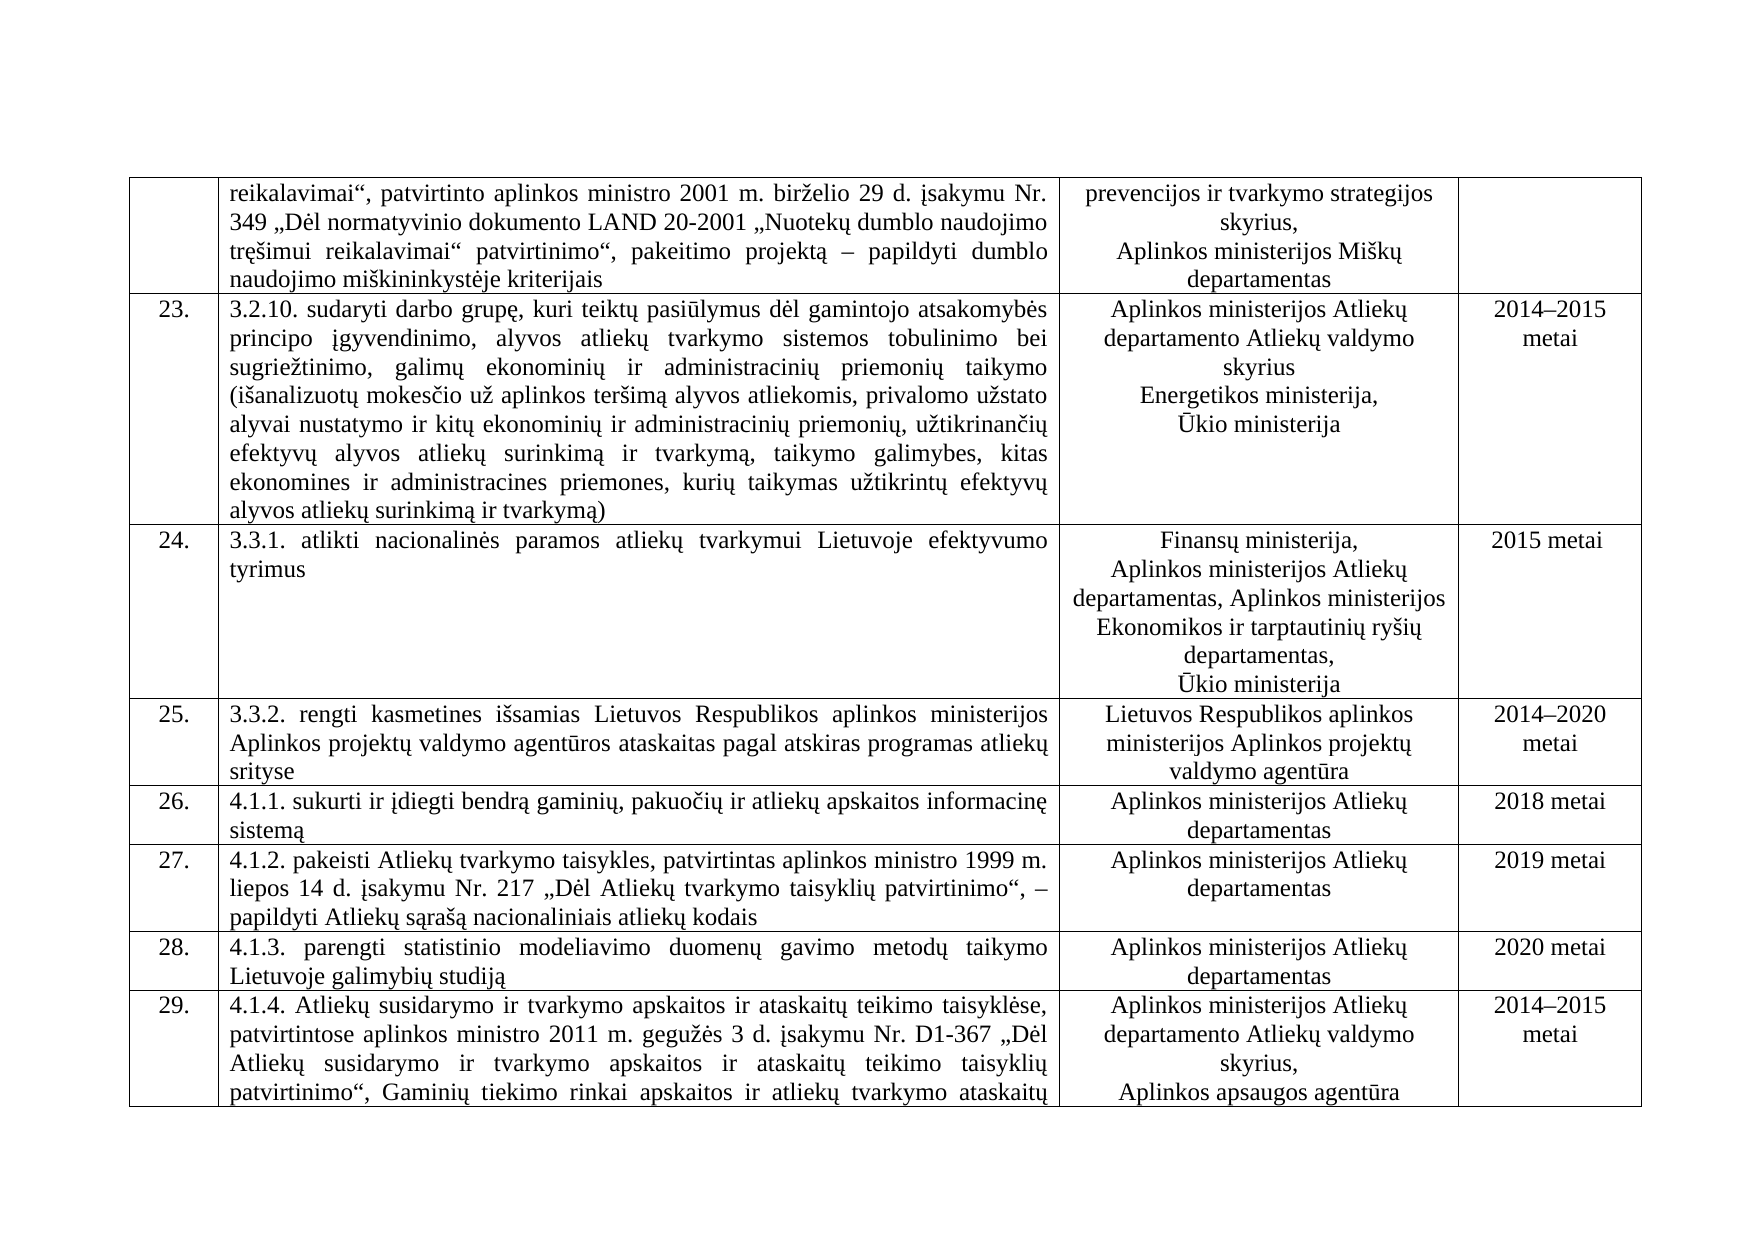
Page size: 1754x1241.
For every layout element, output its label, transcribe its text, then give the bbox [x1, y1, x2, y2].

table_cell [130, 178, 218, 293]
table_cell 2020 metai [1459, 932, 1641, 989]
table_cell 2019 metai [1459, 845, 1641, 931]
table_cell Aplinkos ministerijos Atliekų departamentas [1060, 932, 1458, 989]
table_cell Aplinkos ministerijos Atliekų departamentas [1060, 786, 1458, 844]
table_cell [1459, 178, 1641, 293]
table_cell prevencijos ir tvarkymo strategijos skyrius, Aplinkos ministerijos Miškų departamentas [1060, 178, 1458, 293]
table_cell 2018 metai [1459, 786, 1641, 844]
table_cell 2015 metai [1459, 525, 1641, 698]
table_cell 3.2.10. sudaryti darbo grupę, kuri teiktų pasiūlymus dėl gamintojo atsakomybės principo įgyvendinimo, alyvos atliekų tvarkymo sistemos tobulinimo bei sugriežtinimo, galimų ekonominių ir administracinių priemonių taikymo (išanalizuotų mokesčio už aplinkos teršimą alyvos atliekomis, privalomo užstato alyvai nustatymo ir kitų ekonominių ir administracinių priemonių, užtikrinančių efektyvų alyvos atliekų surinkimą ir tvarkymą, taikymo galimybes, kitas ekonomines ir administracines priemones, kurių taikymas užtikrintų efektyvų alyvos atliekų surinkimą ir tvarkymą) [219, 294, 1059, 524]
table_cell 25. [130, 699, 218, 785]
table_cell 29. [130, 991, 218, 1106]
table_cell 4.1.2. pakeisti Atliekų tvarkymo taisykles, patvirtintas aplinkos ministro 1999 m. liepos 14 d. įsakymu Nr. 217 „Dėl Atliekų tvarkymo taisyklių patvirtinimo“, – papildyti Atliekų sąrašą nacionaliniais atliekų kodais [219, 845, 1059, 931]
table_cell Aplinkos ministerijos Atliekų departamento Atliekų valdymo skyrius, Aplinkos apsaugos agentūra [1060, 991, 1458, 1106]
table_cell 2014–2015 metai [1459, 294, 1641, 524]
table_cell 4.1.1. sukurti ir įdiegti bendrą gaminių, pakuočių ir atliekų apskaitos informacinę sistemą [219, 786, 1059, 844]
table_cell 23. [130, 294, 218, 524]
table_cell 2014–2015 metai [1459, 991, 1641, 1106]
table_cell 3.3.2. rengti kasmetines išsamias Lietuvos Respublikos aplinkos ministerijos Aplinkos projektų valdymo agentūros ataskaitas pagal atskiras programas atliekų srityse [219, 699, 1059, 785]
table_cell Aplinkos ministerijos Atliekų departamentas [1060, 845, 1458, 931]
table_cell 2014–2020 metai [1459, 699, 1641, 785]
table_cell 4.1.3. parengti statistinio modeliavimo duomenų gavimo metodų taikymo Lietuvoje galimybių studiją [219, 932, 1059, 989]
table_cell reikalavimai“, patvirtinto aplinkos ministro 2001 m. birželio 29 d. įsakymu Nr. 349 „Dėl normatyvinio dokumento LAND 20-2001 „Nuotekų dumblo naudojimo tręšimui reikalavimai“ patvirtinimo“, pakeitimo projektą – papildyti dumblo naudojimo miškininkystėje kriterijais [219, 178, 1059, 293]
table_cell Aplinkos ministerijos Atliekų departamento Atliekų valdymo skyrius Energetikos ministerija, Ūkio ministerija [1060, 294, 1458, 524]
table_cell Lietuvos Respublikos aplinkos ministerijos Aplinkos projektų valdymo agentūra [1060, 699, 1458, 785]
table_cell Finansų ministerija, Aplinkos ministerijos Atliekų departamentas, Aplinkos ministerijos Ekonomikos ir tarptautinių ryšių departamentas, Ūkio ministerija [1060, 525, 1458, 698]
table_cell 24. [130, 525, 218, 698]
table_cell 27. [130, 845, 218, 931]
table_cell 4.1.4. Atliekų susidarymo ir tvarkymo apskaitos ir ataskaitų teikimo taisyklėse, patvirtintose aplinkos ministro 2011 m. gegužės 3 d. įsakymu Nr. D1-367 „Dėl Atliekų susidarymo ir tvarkymo apskaitos ir ataskaitų teikimo taisyklių patvirtinimo“, Gaminių tiekimo rinkai apskaitos ir atliekų tvarkymo ataskaitų [219, 991, 1059, 1106]
table_cell 3.3.1. atlikti nacionalinės paramos atliekų tvarkymui Lietuvoje efektyvumo tyrimus [219, 525, 1059, 698]
table_cell 28. [130, 932, 218, 989]
table_cell 26. [130, 786, 218, 844]
